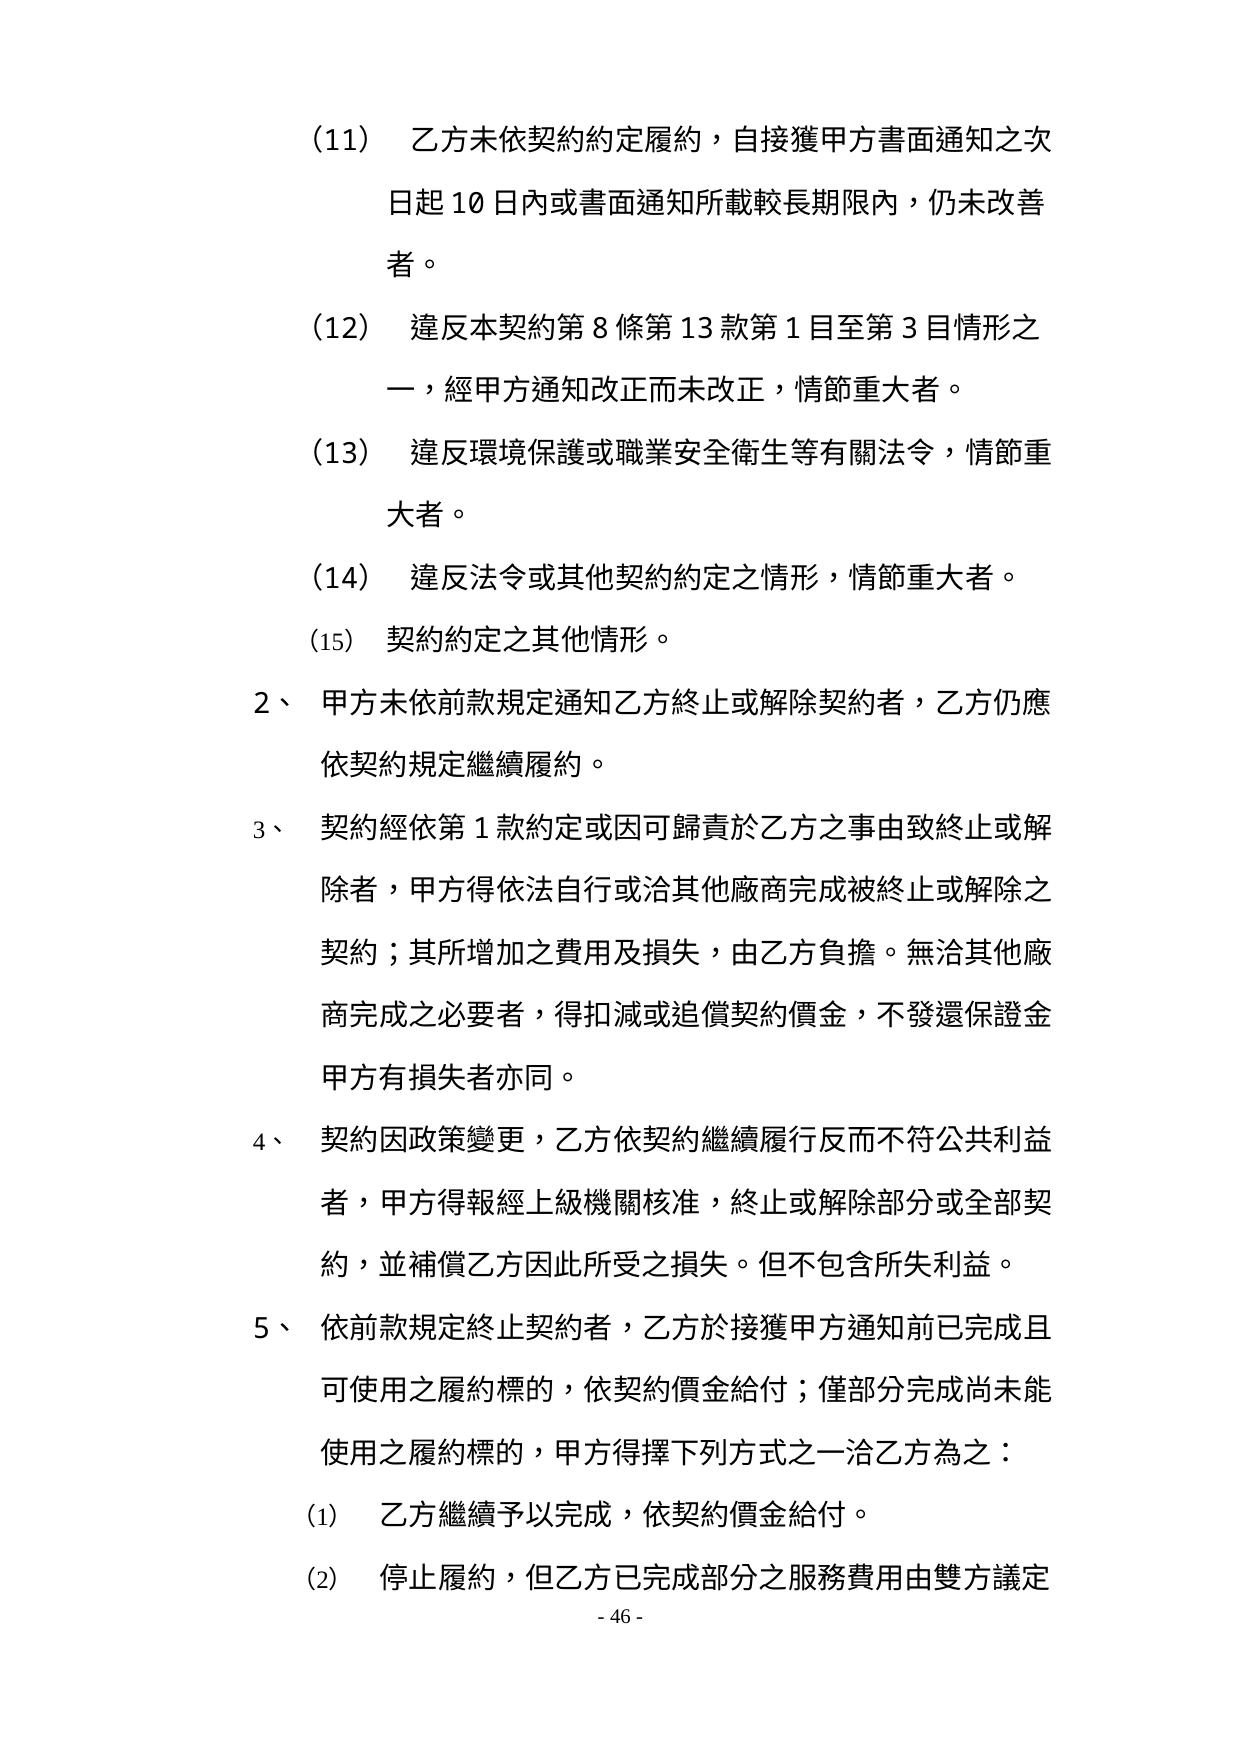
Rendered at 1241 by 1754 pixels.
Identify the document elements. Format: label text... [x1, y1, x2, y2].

list 契約約定之其他情形。 [294, 596, 1053, 659]
list 契約因政策變更，乙方依契約繼續履行反而不符公共利益者，甲方得報經上級機關核准，終止或解除部分或全部契約，並補償乙方因此所受之損失。但不包含所失利益。 [253, 1096, 1053, 1284]
list 依前款規定終止契約者，乙方於接獲甲方通知前已完成且可使用之履約標的，依契約價金給付；僅部分完成尚未能使用之履約標的，甲方得擇下列方式之一洽乙方為之： [253, 1284, 1053, 1471]
list 停止履約，但乙方已完成部分之服務費用由雙方議定之。 [291, 1534, 1053, 1596]
list 乙方未依契約約定履約，自接獲甲方書面通知之次日起10日內或書面通知所載較長期限內，仍未改善者。 [294, 96, 1053, 284]
list 違反法令或其他契約約定之情形，情節重大者。 [294, 534, 1053, 596]
list 違反環境保護或職業安全衛生等有關法令，情節重大者。 [294, 409, 1053, 534]
list 契約經依第1款約定或因可歸責於乙方之事由致終止或解除者，甲方得依法自行或洽其他廠商完成被終止或解除之契約；其所增加之費用及損失，由乙方負擔。無洽其他廠商完成之必要者，得扣減或追償契約價金，不發還保證金。甲方有損失者亦同。 [253, 784, 1053, 1096]
list 乙方繼續予以完成，依契約價金給付。 [291, 1471, 1053, 1534]
list 甲方未依前款規定通知乙方終止或解除契約者，乙方仍應依契約規定繼續履約。 [253, 659, 1053, 784]
list 違反本契約第8條第13款第1目至第3目情形之一，經甲方通知改正而未改正，情節重大者。 [294, 284, 1053, 409]
